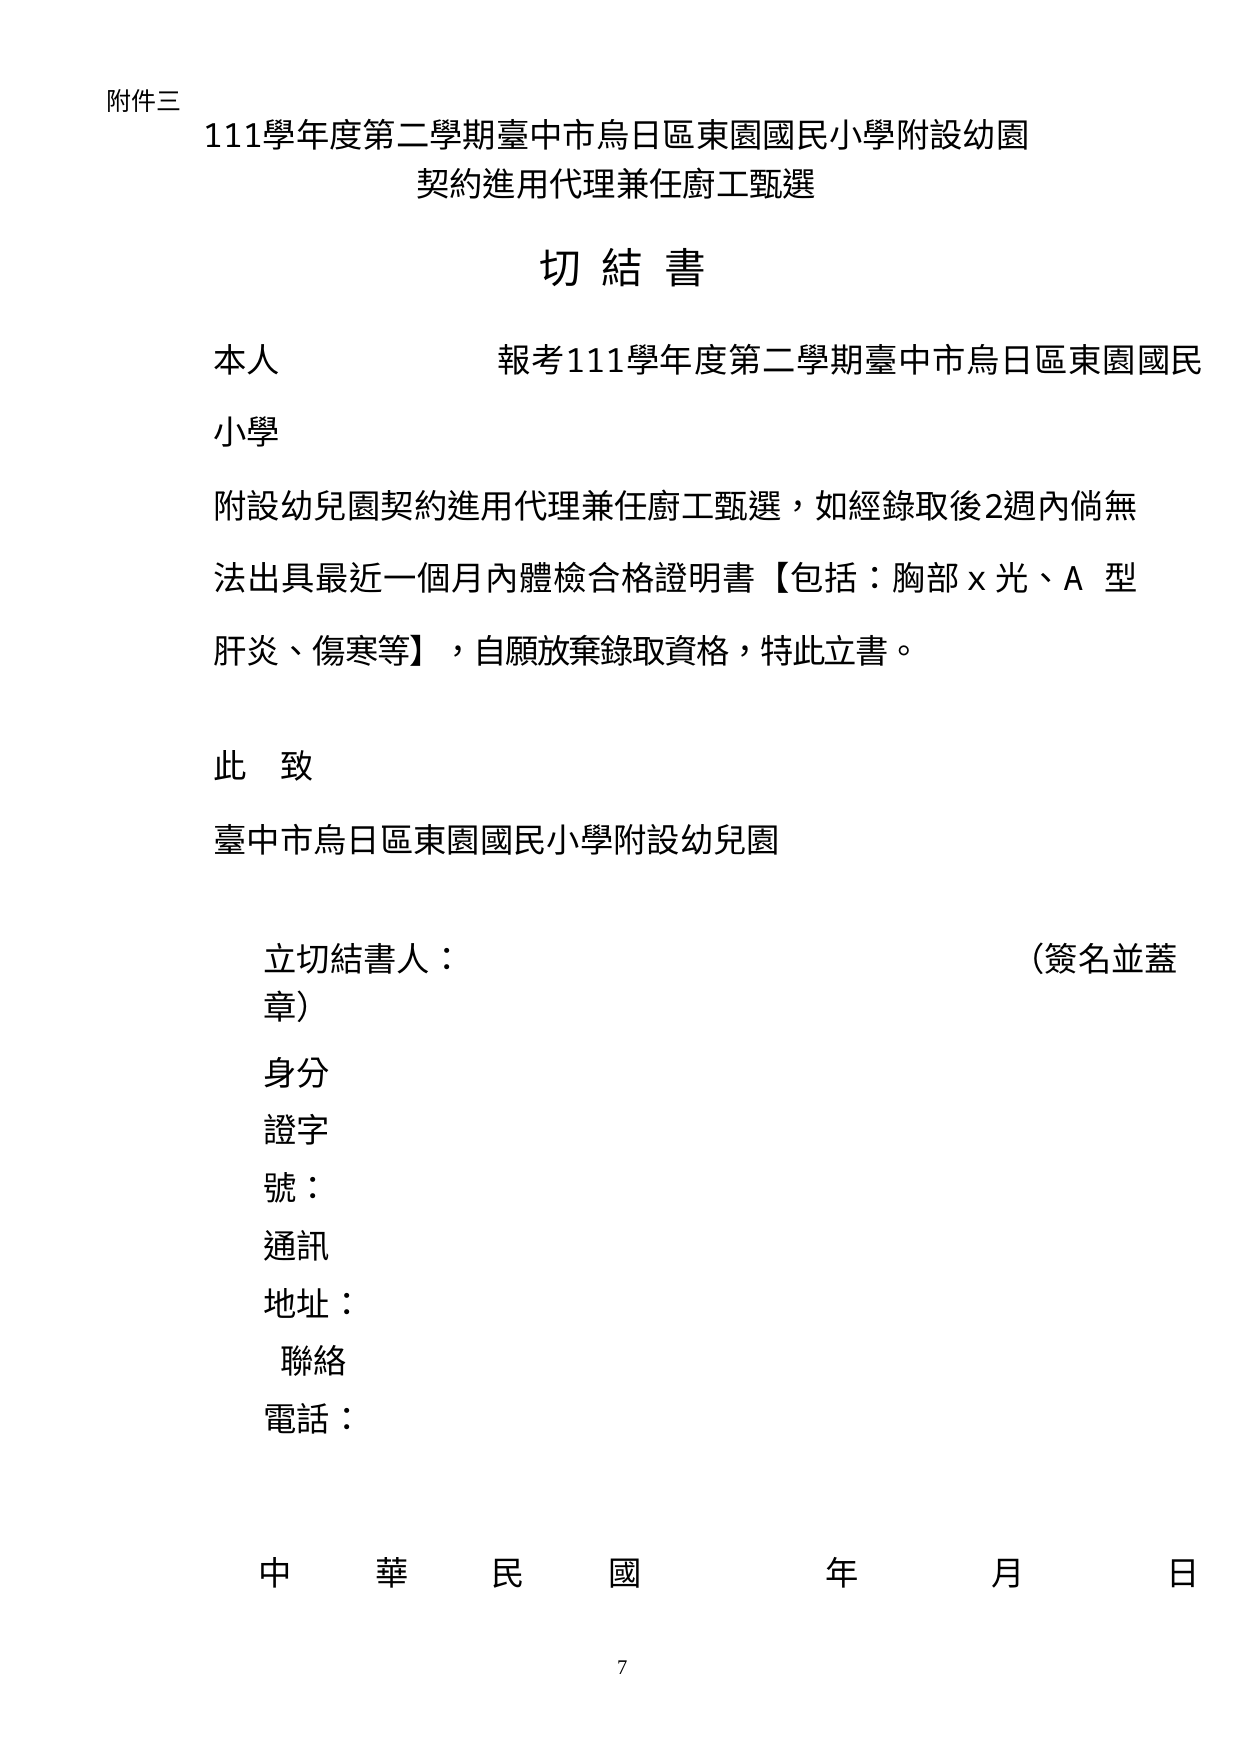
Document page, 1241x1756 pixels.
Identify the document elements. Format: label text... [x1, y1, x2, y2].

text 中 華 民 國 年 月 日 [258, 1547, 1205, 1595]
text 切 結 書 [213, 235, 1031, 295]
text 附設幼兒園契約進用代理兼任廚工甄選，如經錄取後2週內倘無法出具最近一個月內體檢合格證明書【包括：胸部ｘ光、A 型肝炎、傷寒等】，自願放棄錄取資格，特此立書。 [213, 479, 1138, 673]
text 附件三 [106, 75, 186, 119]
text 此 致 [213, 739, 1205, 788]
text 本人 報考111學年度第二學期臺中市烏日區東園國民小學 [213, 334, 1205, 454]
text 立切結書人： （簽名並蓋章） [263, 933, 1205, 1029]
subtitle 111學年度第二學期臺中市烏日區東園國民小學附設幼園契約進用代理兼任廚工甄選 [201, 109, 1031, 206]
text 臺中市烏日區東園國民小學附設幼兒園 [213, 814, 1205, 862]
text 身分證字號： 通訊地址： 聯絡電話： [263, 1046, 357, 1441]
